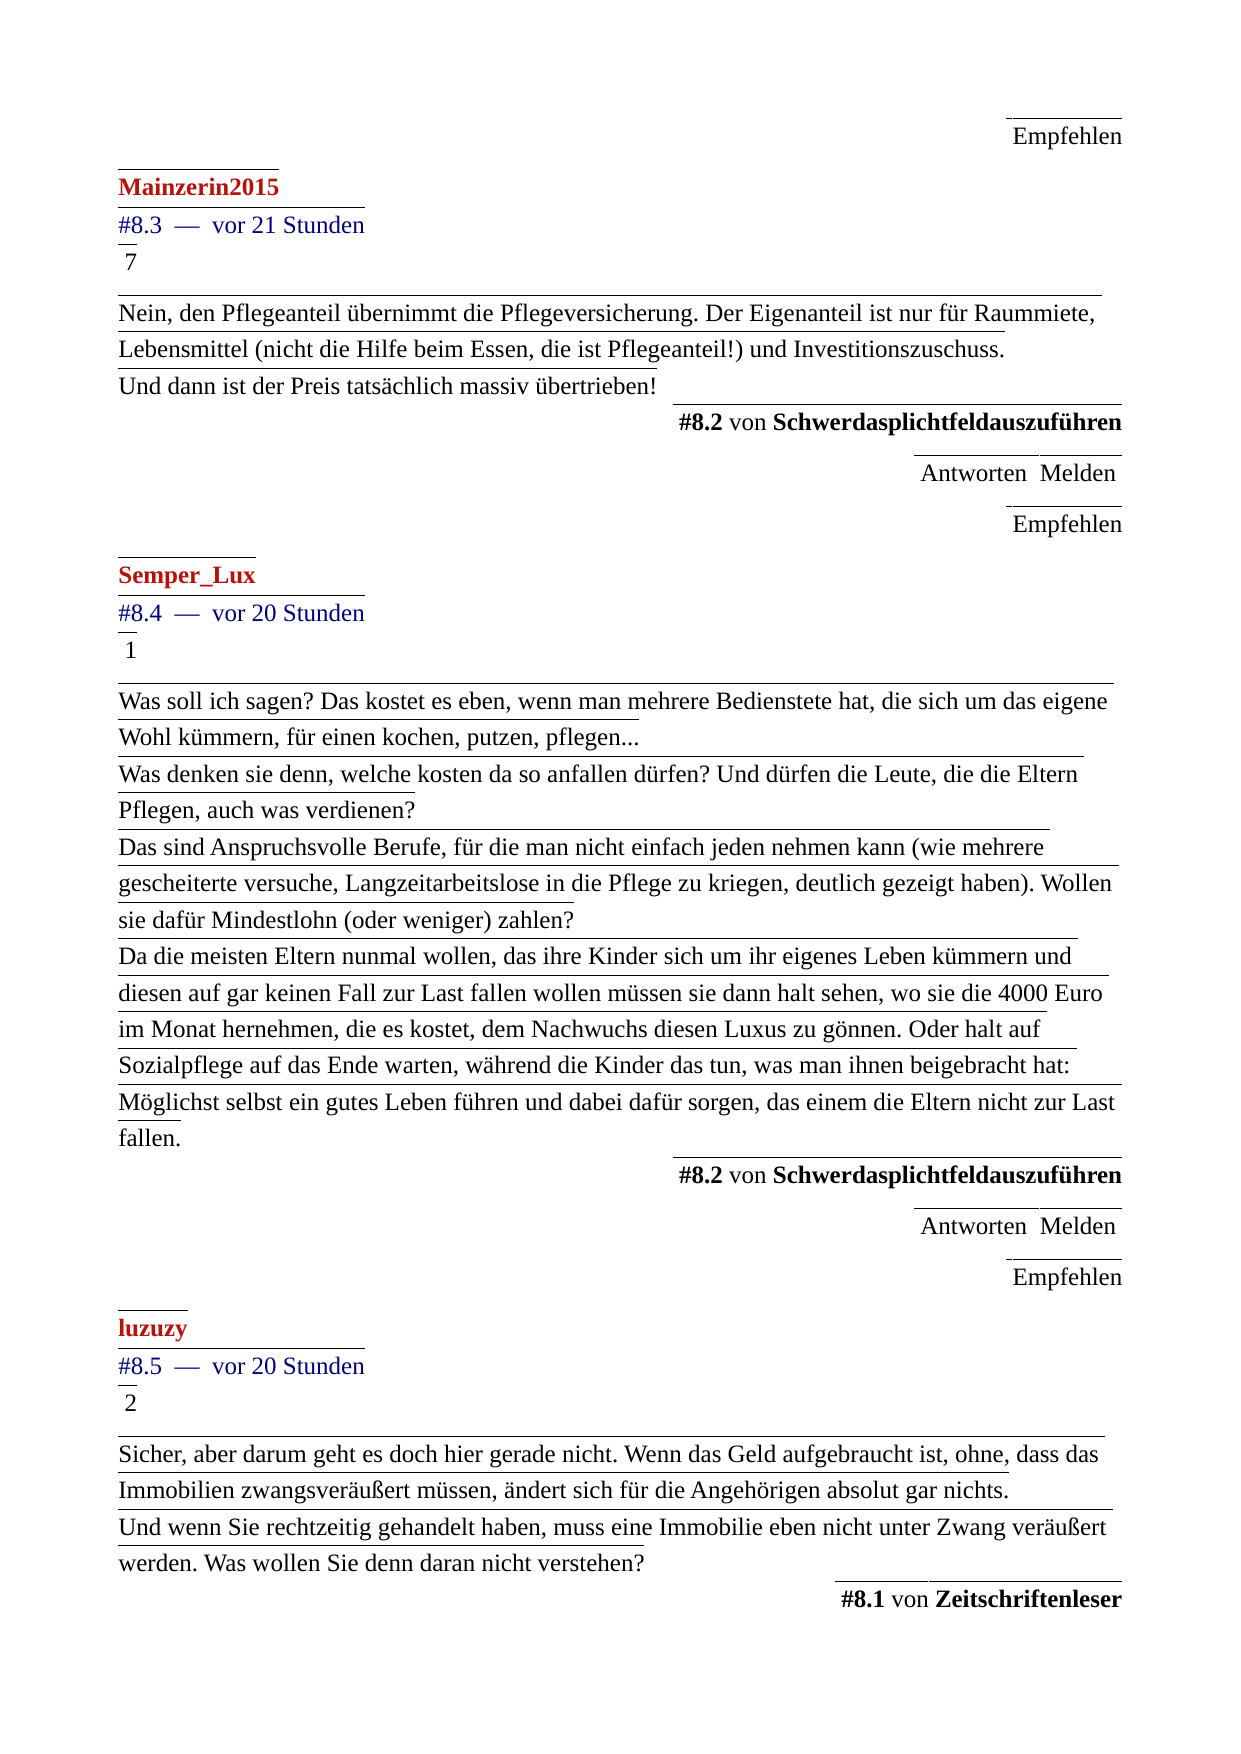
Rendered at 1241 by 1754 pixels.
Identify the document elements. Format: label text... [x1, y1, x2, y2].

text #8.1 von Zeitschriftenleser [118, 1581, 1122, 1613]
text Empfehlen [118, 506, 1122, 538]
text Was denken sie denn, welche kosten da so anfallen dürfen? Und dürfen die Leute, die die Eltern Pflegen, auch was verdienen? [118, 756, 1122, 824]
text #8.5 — vor 20 Stunden [118, 1348, 1122, 1380]
text Nein, den Pflegeanteil übernimmt die Pflegeversicherung. Der Eigenanteil ist nur für Raummiete, Lebensmittel (nicht die Hilfe beim Essen, die ist Pflegeanteil!) und Investitionszuschuss. Und dann ist der Preis tatsächlich massiv übertrieben! [118, 295, 1122, 399]
text Sicher, aber darum geht es doch hier gerade nicht. Wenn das Geld aufgebraucht ist, ohne, dass das Immobilien zwangsveräußert müssen, ändert sich für die Angehörigen absolut gar nichts. [118, 1436, 1122, 1504]
subtitle Semper_Lux [118, 557, 1122, 589]
text Antworten Melden [118, 1208, 1122, 1240]
text Empfehlen [118, 1259, 1122, 1291]
text 1 [118, 632, 1122, 664]
text 7 [118, 244, 1122, 276]
subtitle Mainzerin2015 [118, 169, 1122, 201]
text #8.2 von Schwerdasplichtfeldauszuführen [118, 404, 1122, 436]
text Da die meisten Eltern nunmal wollen, das ihre Kinder sich um ihr eigenes Leben kümmern und diesen auf gar keinen Fall zur Last fallen wollen müssen sie dann halt sehen, wo sie die 4000 Euro im Monat hernehmen, die es kostet, dem Nachwuchs diesen Luxus zu gönnen. Oder halt auf Sozialpflege auf das Ende warten, während die Kinder das tun, was man ihnen beigebracht hat: [118, 938, 1122, 1084]
text #8.3 — vor 21 Stunden [118, 207, 1122, 239]
text 2 [118, 1384, 1122, 1416]
text #8.2 von Schwerdasplichtfeldauszuführen [118, 1157, 1122, 1189]
text Empfehlen [118, 118, 1122, 150]
text Möglichst selbst ein gutes Leben führen und dabei dafür sorgen, das einem die Eltern nicht zur Last fallen. [118, 1085, 1122, 1152]
text Und wenn Sie rechtzeitig gehandelt haben, muss eine Immobilie eben nicht unter Zwang veräußert werden. Was wollen Sie denn daran nicht verstehen? [118, 1508, 1122, 1577]
text Antworten Melden [118, 455, 1122, 487]
text Was soll ich sagen? Das kostet es eben, wenn man mehrere Bedienstete hat, die sich um das eigene Wohl kümmern, für einen kochen, putzen, pflegen... [118, 683, 1122, 751]
subtitle luzuzy [118, 1310, 1122, 1342]
text Das sind Anspruchsvolle Berufe, für die man nicht einfach jeden nehmen kann (wie mehrere gescheiterte versuche, Langzeitarbeitslose in die Pflege zu kriegen, deutlich gezeigt haben). Wollen sie dafür Mindestlohn (oder weniger) zahlen? [118, 829, 1122, 933]
text #8.4 — vor 20 Stunden [118, 595, 1122, 627]
